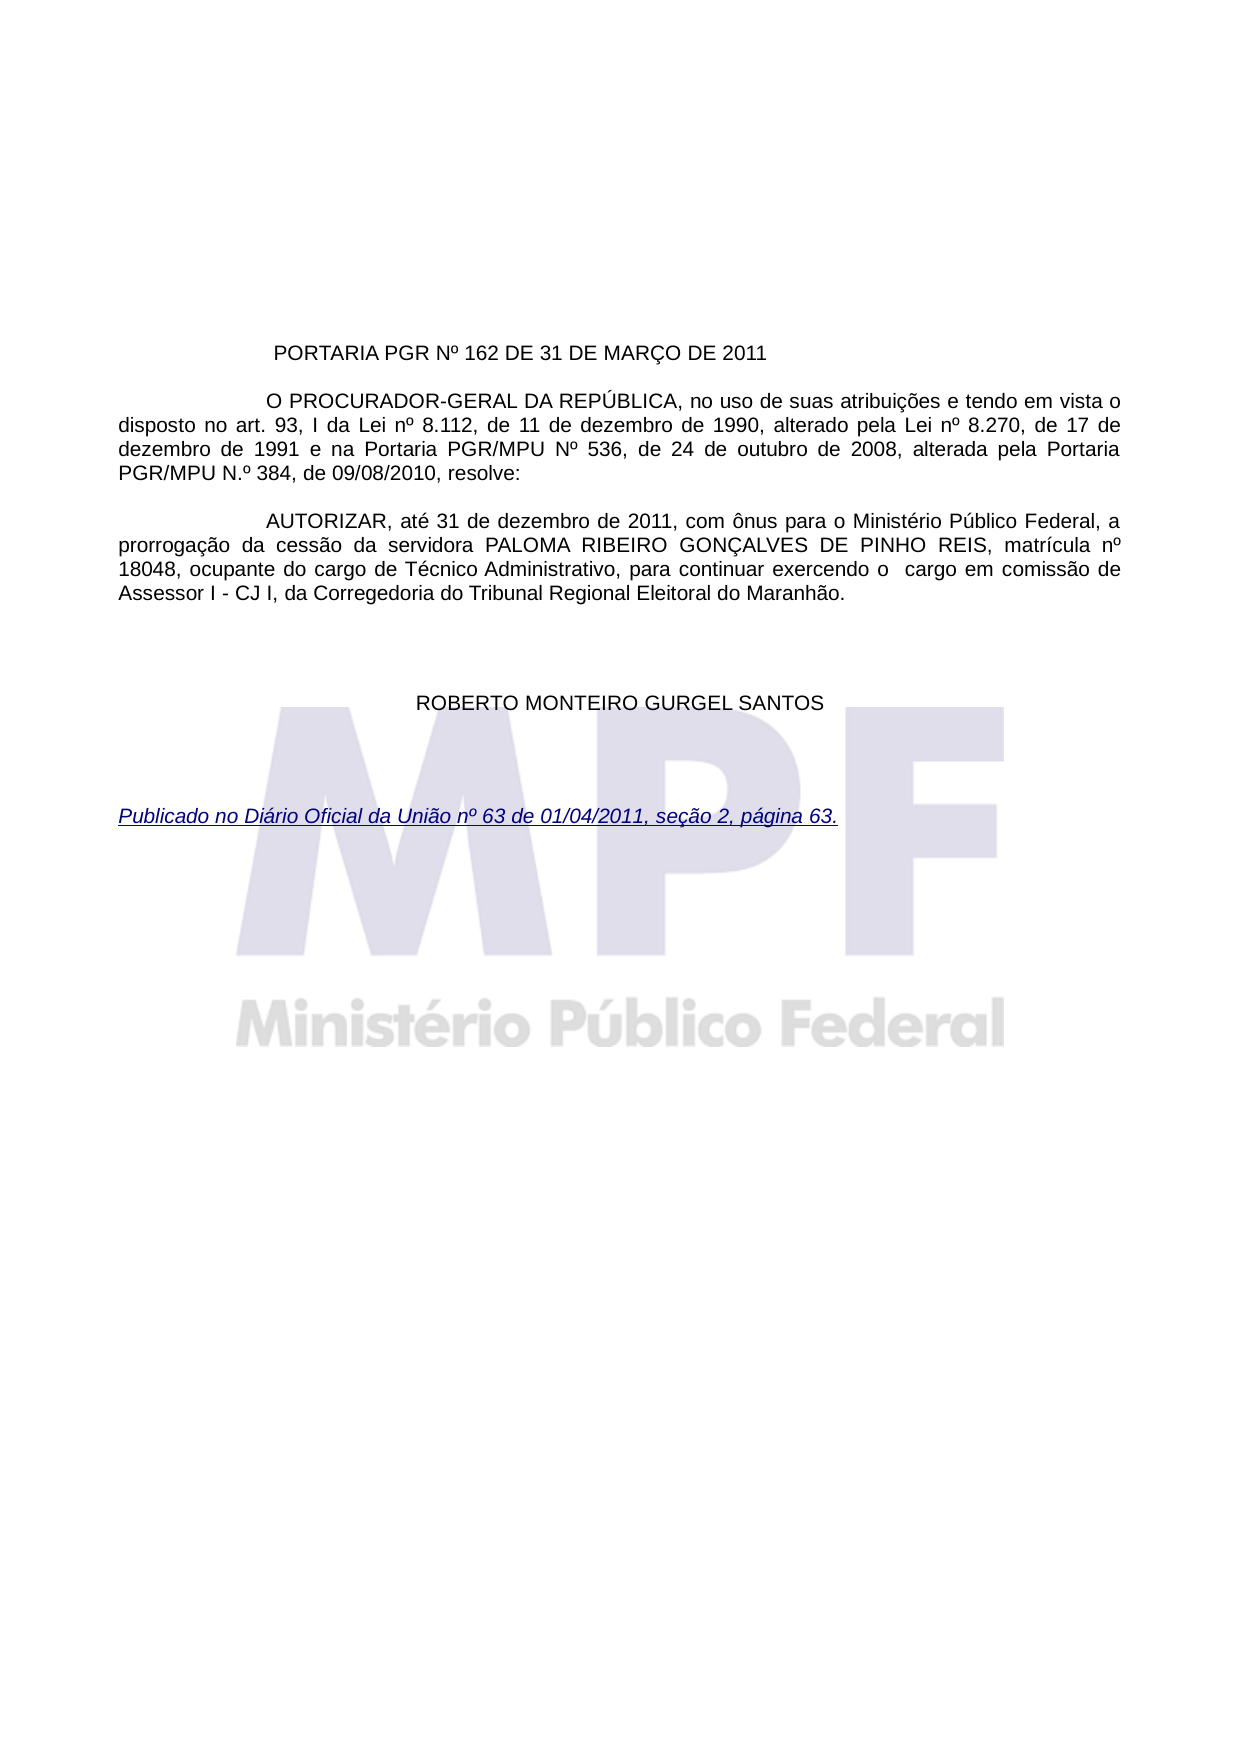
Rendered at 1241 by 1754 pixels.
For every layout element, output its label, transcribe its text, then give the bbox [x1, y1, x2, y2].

picture [236, 828, 1004, 1047]
text AUTORIZAR, até 31 de dezembro de 2011, com ônus para o Ministério Público Federal, a prorrogação da cessão da servidora PALOMA RIBEIRO GONÇALVES DE PINHO REIS, matrícula nº 18048, ocupante do cargo de Técnico Administrativo, para continuar exercendo o cargo em comissão de Assessor I - CJ I, da Corregedoria do Tribunal Regional Eleitoral do Maranhão. [118, 509, 1122, 605]
subtitle PORTARIA PGR Nº 162 DE 31 DE MARÇO DE 2011 [273, 341, 1122, 365]
text Publicado no Diário Oficial da União nº 63 de 01/04/2011, seção 2, página 63. [118, 803, 1220, 828]
picture [236, 715, 1004, 803]
text ROBERTO MONTEIRO GURGEL SANTOS [118, 691, 1122, 715]
text O PROCURADOR-GERAL DA REPÚBLICA, no uso de suas atribuições e tendo em vista o disposto no art. 93, I da Lei nº 8.112, de 11 de dezembro de 1990, alterado pela Lei nº 8.270, de 17 de dezembro de 1991 e na Portaria PGR/MPU Nº 536, de 24 de outubro de 2008, alterada pela Portaria PGR/MPU N.º 384, de 09/08/2010, resolve: [118, 389, 1122, 485]
